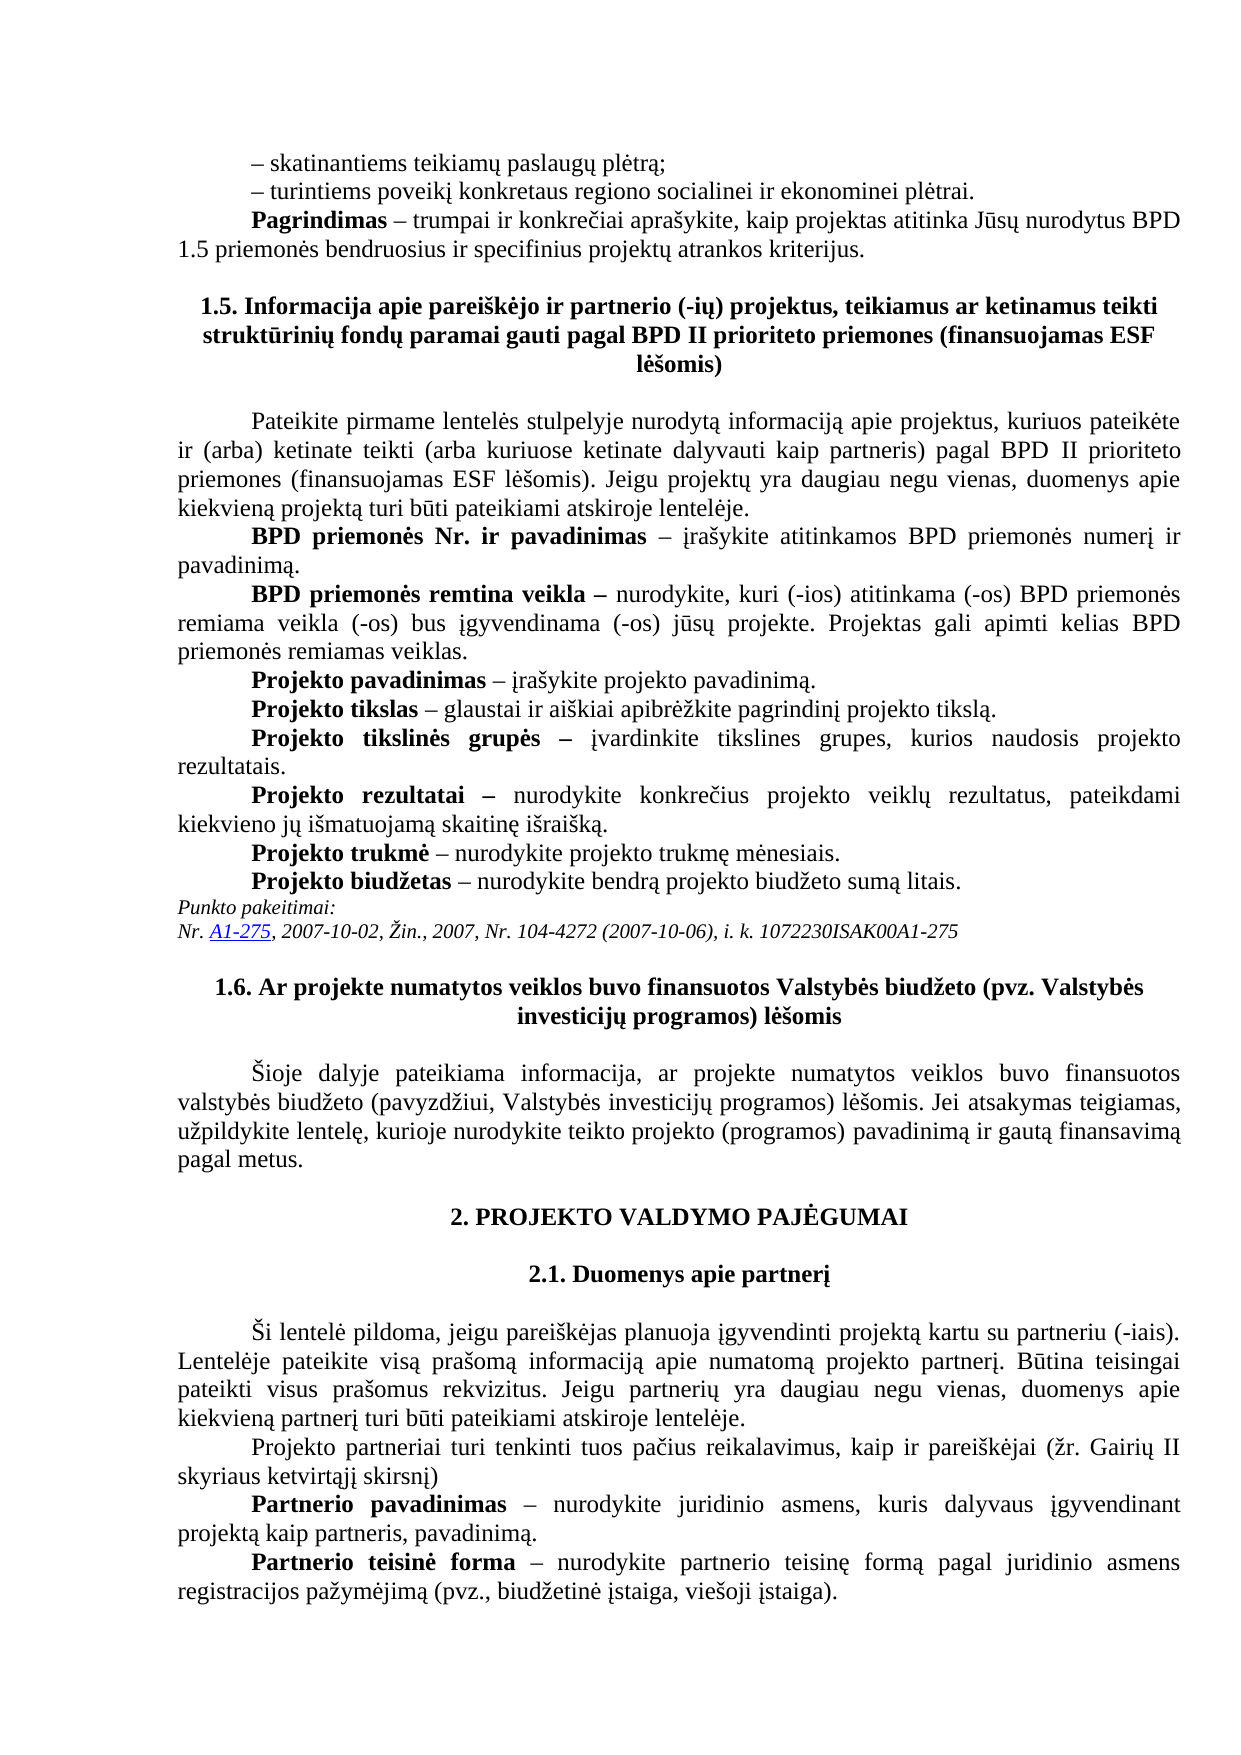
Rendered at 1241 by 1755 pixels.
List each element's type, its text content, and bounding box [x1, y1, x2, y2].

text – turintiems poveikį konkretaus regiono socialinei ir ekonominei plėtrai. [177, 176, 1181, 205]
text Partnerio teisinė forma – nurodykite partnerio teisinę formą pagal juridinio asmens registracijos pažymėjimą (pvz., biudžetinė įstaiga, viešoji įstaiga). [177, 1547, 1181, 1604]
text – skatinantiems teikiamų paslaugų plėtrą; [177, 148, 1181, 176]
text Partnerio pavadinimas – nurodykite juridinio asmens, kuris dalyvaus įgyvendinant projektą kaip partneris, pavadinimą. [177, 1489, 1181, 1547]
text Pagrindimas – trumpai ir konkrečiai aprašykite, kaip projektas atitinka Jūsų nurodytus BPD 1.5 priemonės bendruosius ir specifinius projektų atrankos kriterijus. [177, 205, 1181, 263]
text 2.1. Duomenys apie partnerį [177, 1259, 1181, 1288]
text Projekto trukmė – nurodykite projekto trukmę mėnesiais. [177, 838, 1181, 866]
text BPD priemonės remtina veikla – nurodykite, kuri (-ios) atitinkama (-os) BPD priemonės remiama veikla (-os) bus įgyvendinama (-os) jūsų projekte. Projektas gali apimti kelias BPD priemonės remiamas veiklas. [177, 579, 1181, 665]
text Šioje dalyje pateikiama informacija, ar projekte numatytos veiklos buvo finansuotos valstybės biudžeto (pavyzdžiui, Valstybės investicijų programos) lėšomis. Jei atsakymas teigiamas, užpildykite lentelę, kurioje nurodykite teikto projekto (programos) pavadinimą ir gautą finansavimą pagal metus. [177, 1058, 1181, 1173]
text Ši lentelė pildoma, jeigu pareiškėjas planuoja įgyvendinti projektą kartu su partneriu (-iais). Lentelėje pateikite visą prašomą informaciją apie numatomą projekto partnerį. Būtina teisingai pateikti visus prašomus rekvizitus. Jeigu partnerių yra daugiau negu vienas, duomenys apie kiekvieną partnerį turi būti pateikiami atskiroje lentelėje. [177, 1317, 1181, 1432]
text Projekto tikslinės grupės – įvardinkite tikslines grupes, kurios naudosis projekto rezultatais. [177, 723, 1181, 780]
text Pateikite pirmame lentelės stulpelyje nurodytą informaciją apie projektus, kuriuos pateikėte ir (arba) ketinate teikti (arba kuriuose ketinate dalyvauti kaip partneris) pagal BPD II prioriteto priemones (finansuojamas ESF lėšomis). Jeigu projektų yra daugiau negu vienas, duomenys apie kiekvieną projektą turi būti pateikiami atskiroje lentelėje. [177, 406, 1181, 521]
text BPD priemonės Nr. ir pavadinimas – įrašykite atitinkamos BPD priemonės numerį ir pavadinimą. [177, 521, 1181, 579]
text 2. PROJEKTO VALDYMO PAJĖGUMAI [177, 1202, 1181, 1231]
text Projekto rezultatai – nurodykite konkrečius projekto veiklų rezultatus, pateikdami kiekvieno jų išmatuojamą skaitinę išraišką. [177, 780, 1181, 838]
text 1.6. Ar projekte numatytos veiklos buvo finansuotos Valstybės biudžeto (pvz. Valstybės investicijų programos) lėšomis [177, 972, 1181, 1029]
text 1.5. Informacija apie pareiškėjo ir partnerio (-ių) projektus, teikiamus ar ketinamus teikti struktūrinių fondų paramai gauti pagal BPD II prioriteto priemones (finansuojamas ESF lėšomis) [177, 291, 1181, 378]
text Projekto partneriai turi tenkinti tuos pačius reikalavimus, kaip ir pareiškėjai (žr. Gairių II skyriaus ketvirtąjį skirsnį) [177, 1432, 1181, 1489]
text Punkto pakeitimai: [177, 895, 1181, 919]
text Projekto tikslas – glaustai ir aiškiai apibrėžkite pagrindinį projekto tikslą. [177, 694, 1181, 723]
text Projekto biudžetas – nurodykite bendrą projekto biudžeto sumą litais. [177, 866, 1181, 895]
text Projekto pavadinimas – įrašykite projekto pavadinimą. [177, 665, 1181, 694]
text Nr. A1-275, 2007-10-02, Žin., 2007, Nr. 104-4272 (2007-10-06), i. k. 1072230ISAK00A1-275 [177, 919, 1181, 943]
